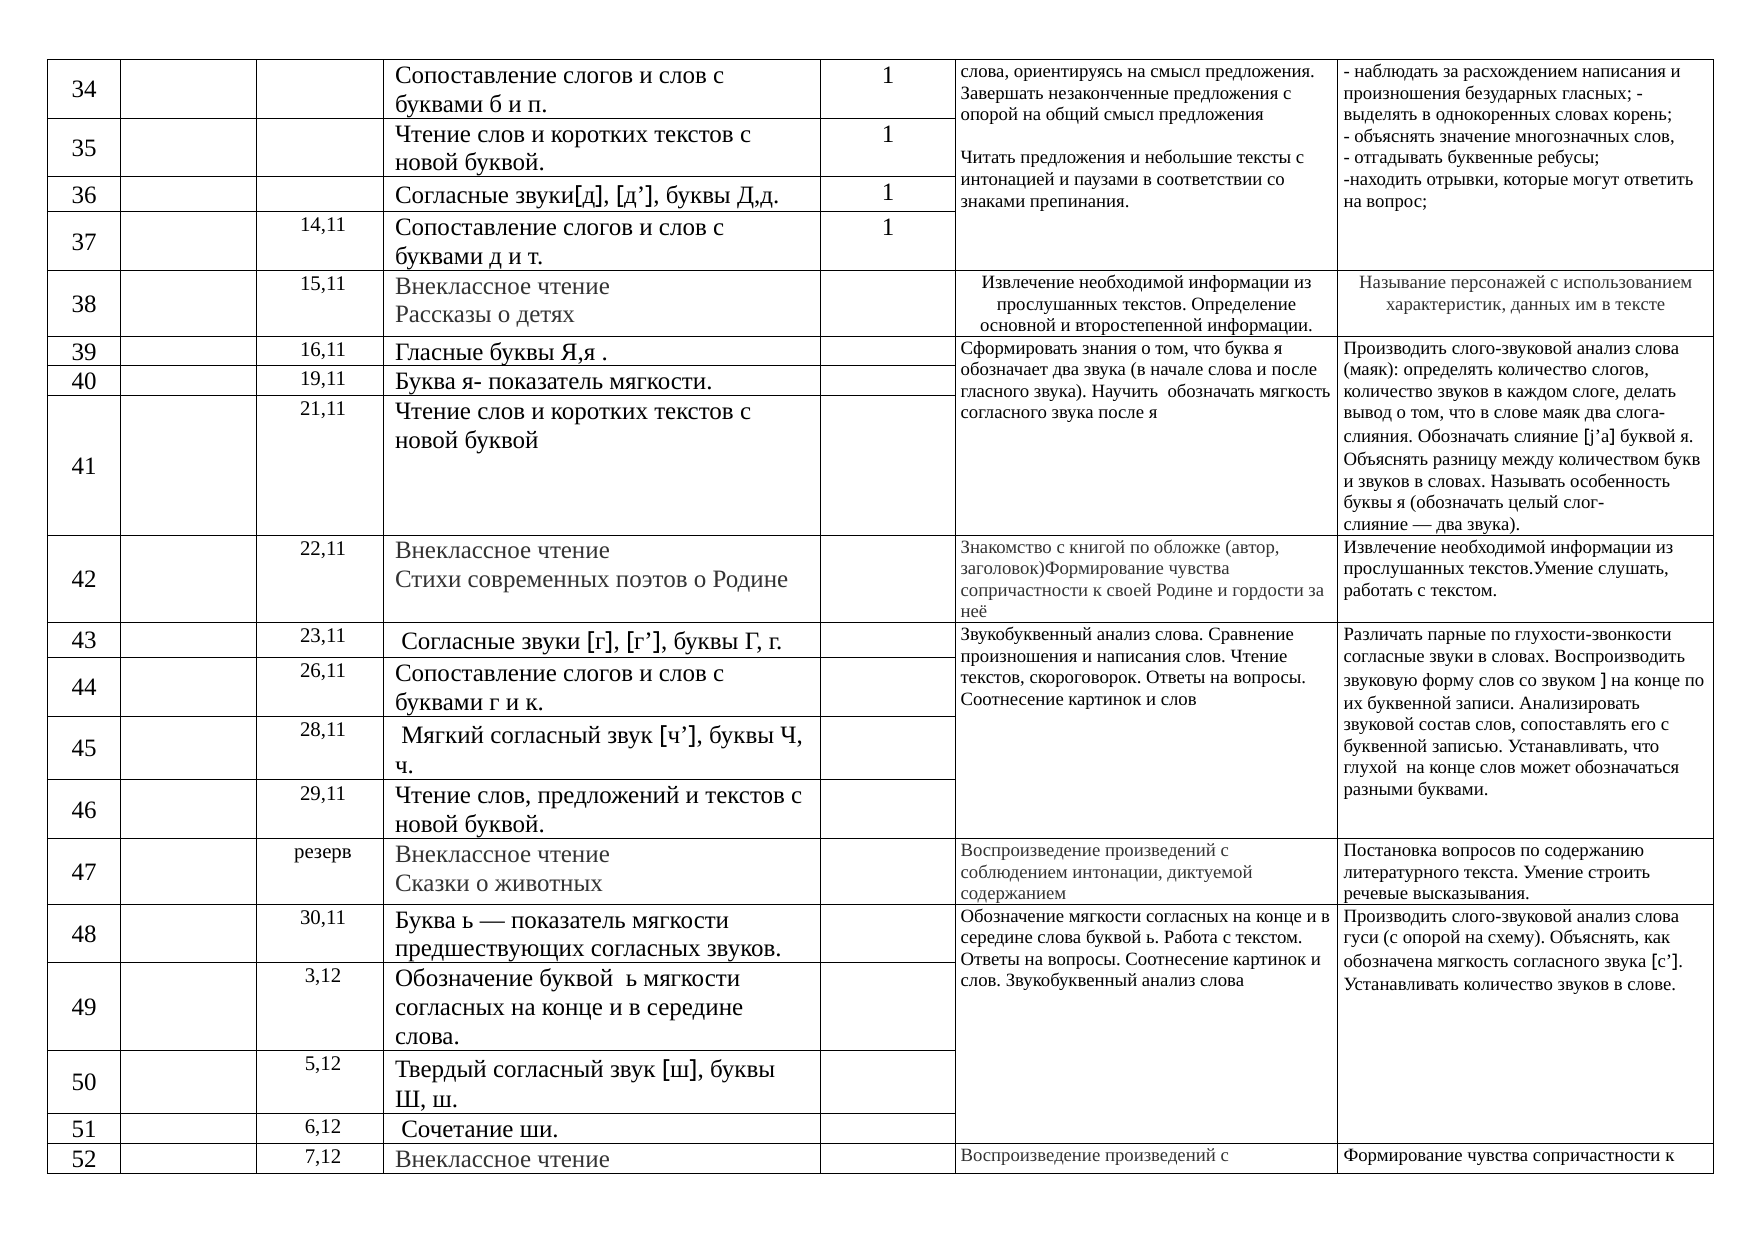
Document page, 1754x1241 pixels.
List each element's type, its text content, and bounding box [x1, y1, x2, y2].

table_cell Согласные звуки[д], [д’], буквы Д,д. [384, 177, 820, 211]
table_cell 43 [48, 623, 120, 657]
table_cell [121, 1114, 256, 1143]
table_cell [121, 905, 256, 962]
table_cell [821, 1114, 955, 1143]
table_cell [121, 1051, 256, 1113]
table_cell Внеклассное чтение Сказки о животных [384, 839, 820, 904]
table_cell 19,11 [257, 366, 383, 395]
table_cell [821, 536, 955, 622]
table_cell [121, 396, 256, 534]
table_cell 45 [48, 717, 120, 779]
table_cell Внеклассное чтение [384, 1144, 820, 1173]
table_cell Чтение слов и коротких текстов с новой буквой [384, 396, 820, 534]
table_cell [121, 780, 256, 838]
table_cell 40 [48, 366, 120, 395]
table_cell [121, 1144, 256, 1173]
table_cell Согласные звуки [г], [г’], буквы Г, г. [384, 623, 820, 657]
table_cell Производить слого-звуковой анализ слова (маяк): определять количество слогов, количество звуков в каждом слоге, делать вывод о том, что в слове маяк два слога-слияния. Обозначать слияние [j’а] буквой я. Объяснять разницу между количеством букв и звуков в словах. Называть особенность буквы я (обозначать целый слог-слияние — два звука). [1338, 337, 1713, 534]
table_cell [821, 337, 955, 365]
table_cell Сопоставление слогов и слов с буквами г и к. [384, 658, 820, 716]
table_cell Мягкий согласный звук [ч’], буквы Ч, ч. [384, 717, 820, 779]
table_cell 1 [821, 119, 955, 176]
table_cell [821, 1051, 955, 1113]
table_cell [821, 717, 955, 779]
table_cell [821, 366, 955, 395]
table_cell [257, 119, 383, 176]
table_cell Извлечение необходимой информации из прослушанных текстов.Умение слушать, работать с текстом. [1338, 536, 1713, 622]
table_cell Сочетание ши. [384, 1114, 820, 1143]
table_cell Извлечение необходимой информации из прослушанных текстов. Определение основной и второстепенной информации. [956, 271, 1337, 336]
table_cell Знакомство с книгой по обложке (автор, заголовок)Формирование чувства сопричастности к своей Родине и гордости за неё [956, 536, 1337, 622]
table_cell 52 [48, 1144, 120, 1173]
table_cell [821, 905, 955, 962]
table_cell 29,11 [257, 780, 383, 838]
table_cell [121, 337, 256, 365]
table_cell 51 [48, 1114, 120, 1143]
table_cell 36 [48, 177, 120, 211]
table_cell 16,11 [257, 337, 383, 365]
table_cell Обозначение мягкости согласных на конце и в середине слова буквой ь. Работа с текстом. Ответы на вопросы. Соотнесение картинок и слов. Звукобуквенный анализ слова [956, 905, 1337, 1143]
table_cell [121, 963, 256, 1049]
table_cell 6,12 [257, 1114, 383, 1143]
table_cell 28,11 [257, 717, 383, 779]
table_cell 48 [48, 905, 120, 962]
table_cell Твердый согласный звук [ш], буквы Ш, ш. [384, 1051, 820, 1113]
table_cell Формирование чувства сопричастности к [1338, 1144, 1713, 1173]
table_cell [257, 60, 383, 118]
table_cell [821, 658, 955, 716]
table_cell 47 [48, 839, 120, 904]
table_cell [121, 119, 256, 176]
table_cell [121, 623, 256, 657]
table_cell Чтение слов, предложений и текстов с новой буквой. [384, 780, 820, 838]
table_cell Воспроизведение произведений с соблюдением интонации, диктуемой содержанием [956, 839, 1337, 904]
table_cell Чтение слов и коротких текстов с новой буквой. [384, 119, 820, 176]
table_cell 50 [48, 1051, 120, 1113]
table_cell Называние персонажей с использованием характеристик, данных им в тексте [1338, 271, 1713, 336]
table_cell 1 [821, 212, 955, 270]
table_cell 1 [821, 60, 955, 118]
table_cell 39 [48, 337, 120, 365]
table_cell Сформировать знания о том, что буква я обозначает два звука (в начале слова и после гласного звука). Научить обозначать мягкость согласного звука после я [956, 337, 1337, 534]
table_cell 34 [48, 60, 120, 118]
table_cell Звукобуквенный анализ слова. Сравнение произношения и написания слов. Чтение текстов, скороговорок. Ответы на вопросы. Соотнесение картинок и слов [956, 623, 1337, 838]
table_cell [121, 839, 256, 904]
table_cell 38 [48, 271, 120, 336]
table_cell 46 [48, 780, 120, 838]
table_cell 42 [48, 536, 120, 622]
table_cell 15,11 [257, 271, 383, 336]
table_cell 49 [48, 963, 120, 1049]
table_cell 7,12 [257, 1144, 383, 1173]
table_cell Сопоставление слогов и слов с буквами б и п. [384, 60, 820, 118]
table_cell Различать парные по глухости-звонкости согласные звуки в словах. Воспроизводить звуковую форму слов со звуком ] на конце по их буквенной записи. Анализировать звуковой состав слов, сопоставлять его с буквенной записью. Устанавливать, что глухой на конце слов может обозначаться разными буквами. [1338, 623, 1713, 838]
table_cell [821, 780, 955, 838]
table_cell [121, 366, 256, 395]
table_cell 41 [48, 396, 120, 534]
table_cell Внеклассное чтение Стихи современных поэтов о Родине [384, 536, 820, 622]
table_cell [821, 623, 955, 657]
table_cell [821, 271, 955, 336]
table_cell Буква ь — показатель мягкости предшествующих согласных звуков. [384, 905, 820, 962]
table_cell Гласные буквы Я,я . [384, 337, 820, 365]
table_cell 22,11 [257, 536, 383, 622]
table_cell [121, 177, 256, 211]
table_cell [121, 658, 256, 716]
table_cell [821, 1144, 955, 1173]
table_cell Постановка вопросов по содержанию литературного текста. Умение строить речевые высказывания. [1338, 839, 1713, 904]
table_cell [821, 396, 955, 534]
table_cell слова, ориентируясь на смысл предложения. Завершать незаконченные предложения с опорой на общий смысл предложения Читать предложения и небольшие тексты с интонацией и паузами в соответствии со знаками препинания. [956, 60, 1337, 270]
table_cell 44 [48, 658, 120, 716]
table_cell [121, 536, 256, 622]
table_cell Воспроизведение произведений с [956, 1144, 1337, 1173]
table_cell Внеклассное чтение Рассказы о детях [384, 271, 820, 336]
table_cell Производить слого-звуковой анализ слова гуси (с опорой на схему). Объяснять, как обозначена мягкость согласного звука [с’]. Устанавливать количество звуков в слове. [1338, 905, 1713, 1143]
table_cell 3,12 [257, 963, 383, 1049]
table_cell [121, 212, 256, 270]
table_cell [121, 717, 256, 779]
table_cell 1 [821, 177, 955, 211]
table_cell [821, 839, 955, 904]
table_cell резерв [257, 839, 383, 904]
table_cell Сопоставление слогов и слов с буквами д и т. [384, 212, 820, 270]
table_cell 26,11 [257, 658, 383, 716]
table_cell 35 [48, 119, 120, 176]
table_cell Буква я- показатель мягкости. [384, 366, 820, 395]
table_cell [121, 271, 256, 336]
table_cell - наблюдать за расхождением написания и произношения безударных гласных; - выделять в однокоренных словах корень; - объяснять значение многозначных слов, - отгадывать буквенные ребусы; -находить отрывки, которые могут ответить на вопрос; [1338, 60, 1713, 270]
table_cell [821, 963, 955, 1049]
table_cell Обозначение буквой ь мягкости согласных на конце и в середине слова. [384, 963, 820, 1049]
table_cell 23,11 [257, 623, 383, 657]
table_cell 5,12 [257, 1051, 383, 1113]
table_cell [121, 60, 256, 118]
table_cell 30,11 [257, 905, 383, 962]
table_cell 21,11 [257, 396, 383, 534]
table_cell [257, 177, 383, 211]
table_cell 37 [48, 212, 120, 270]
table_cell 14,11 [257, 212, 383, 270]
